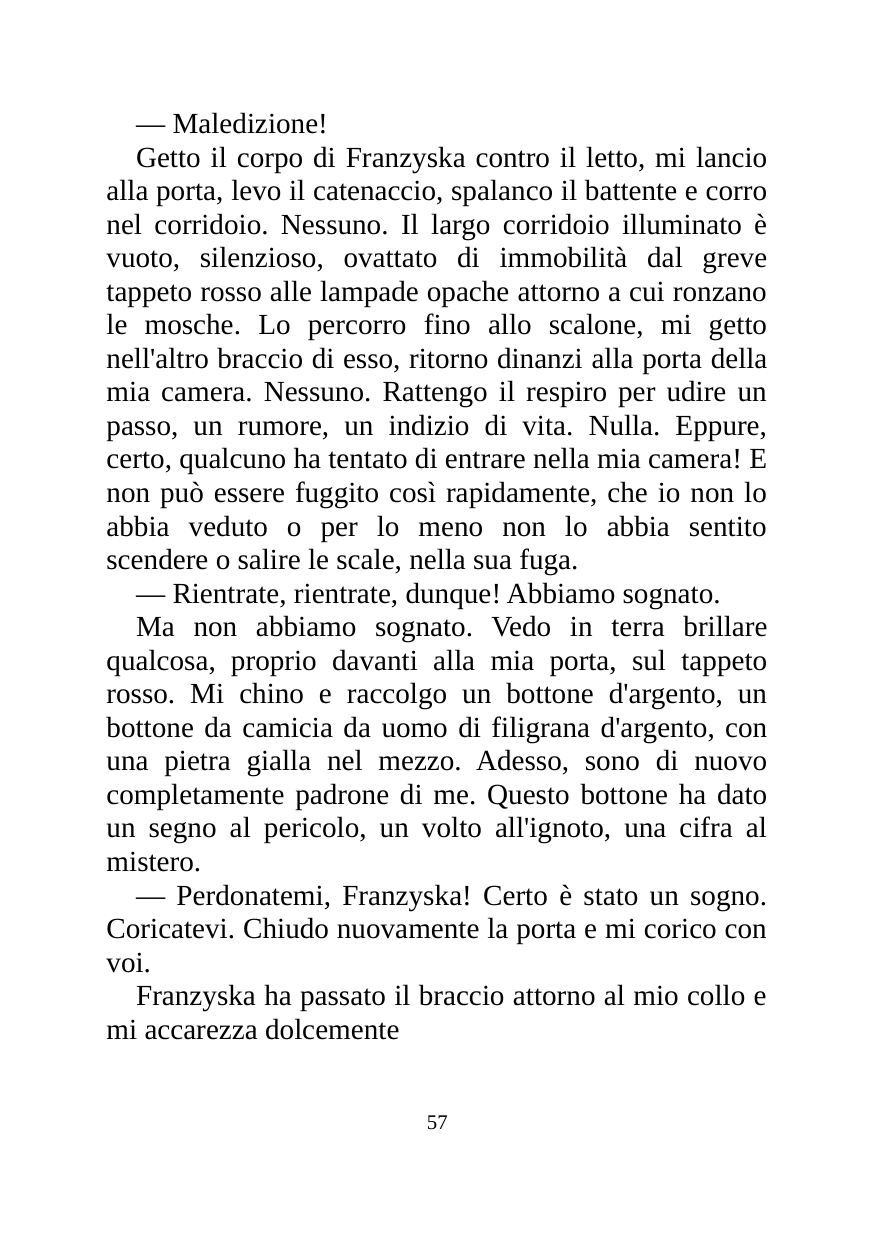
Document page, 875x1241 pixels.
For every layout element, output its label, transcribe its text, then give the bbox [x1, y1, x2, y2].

text — Maledizione! [106, 106, 768, 140]
text — Rientrate, rientrate, dunque! Abbiamo sognato. [106, 576, 768, 609]
text Getto il corpo di Franzyska contro il letto, mi lancio alla porta, levo il catenaccio, spalanco il battente e corro nel corridoio. Nessuno. Il largo corridoio illuminato è vuoto, silenzioso, ovattato di immobilità dal greve tappeto rosso alle lampade opache attorno a cui ronzano le mosche. Lo percorro fino allo scalone, mi getto nell'altro braccio di esso, ritorno dinanzi alla porta della mia camera. Nessuno. Rattengo il respiro per udire un passo, un rumore, un indizio di vita. Nulla. Eppure, certo, qualcuno ha tentato di entrare nella mia camera! E non può essere fuggito così rapidamente, che io non lo abbia veduto o per lo meno non lo abbia sentito scendere o salire le scale, nella sua fuga. [106, 140, 768, 576]
text Ma non abbiamo sognato. Vedo in terra brillare qualcosa, proprio davanti alla mia porta, sul tappeto rosso. Mi chino e raccolgo un bottone d'argento, un bottone da camicia da uomo di filigrana d'argento, con una pietra gialla nel mezzo. Adesso, sono di nuovo completamente padrone di me. Questo bottone ha dato un segno al pericolo, un volto all'ignoto, una cifra al mistero. [106, 609, 768, 878]
text Franzyska ha passato il braccio attorno al mio collo e mi accarezza dolcemente [106, 978, 768, 1045]
text — Perdonatemi, Franzyska! Certo è stato un sogno. Coricatevi. Chiudo nuovamente la porta e mi corico con voi. [106, 878, 768, 978]
